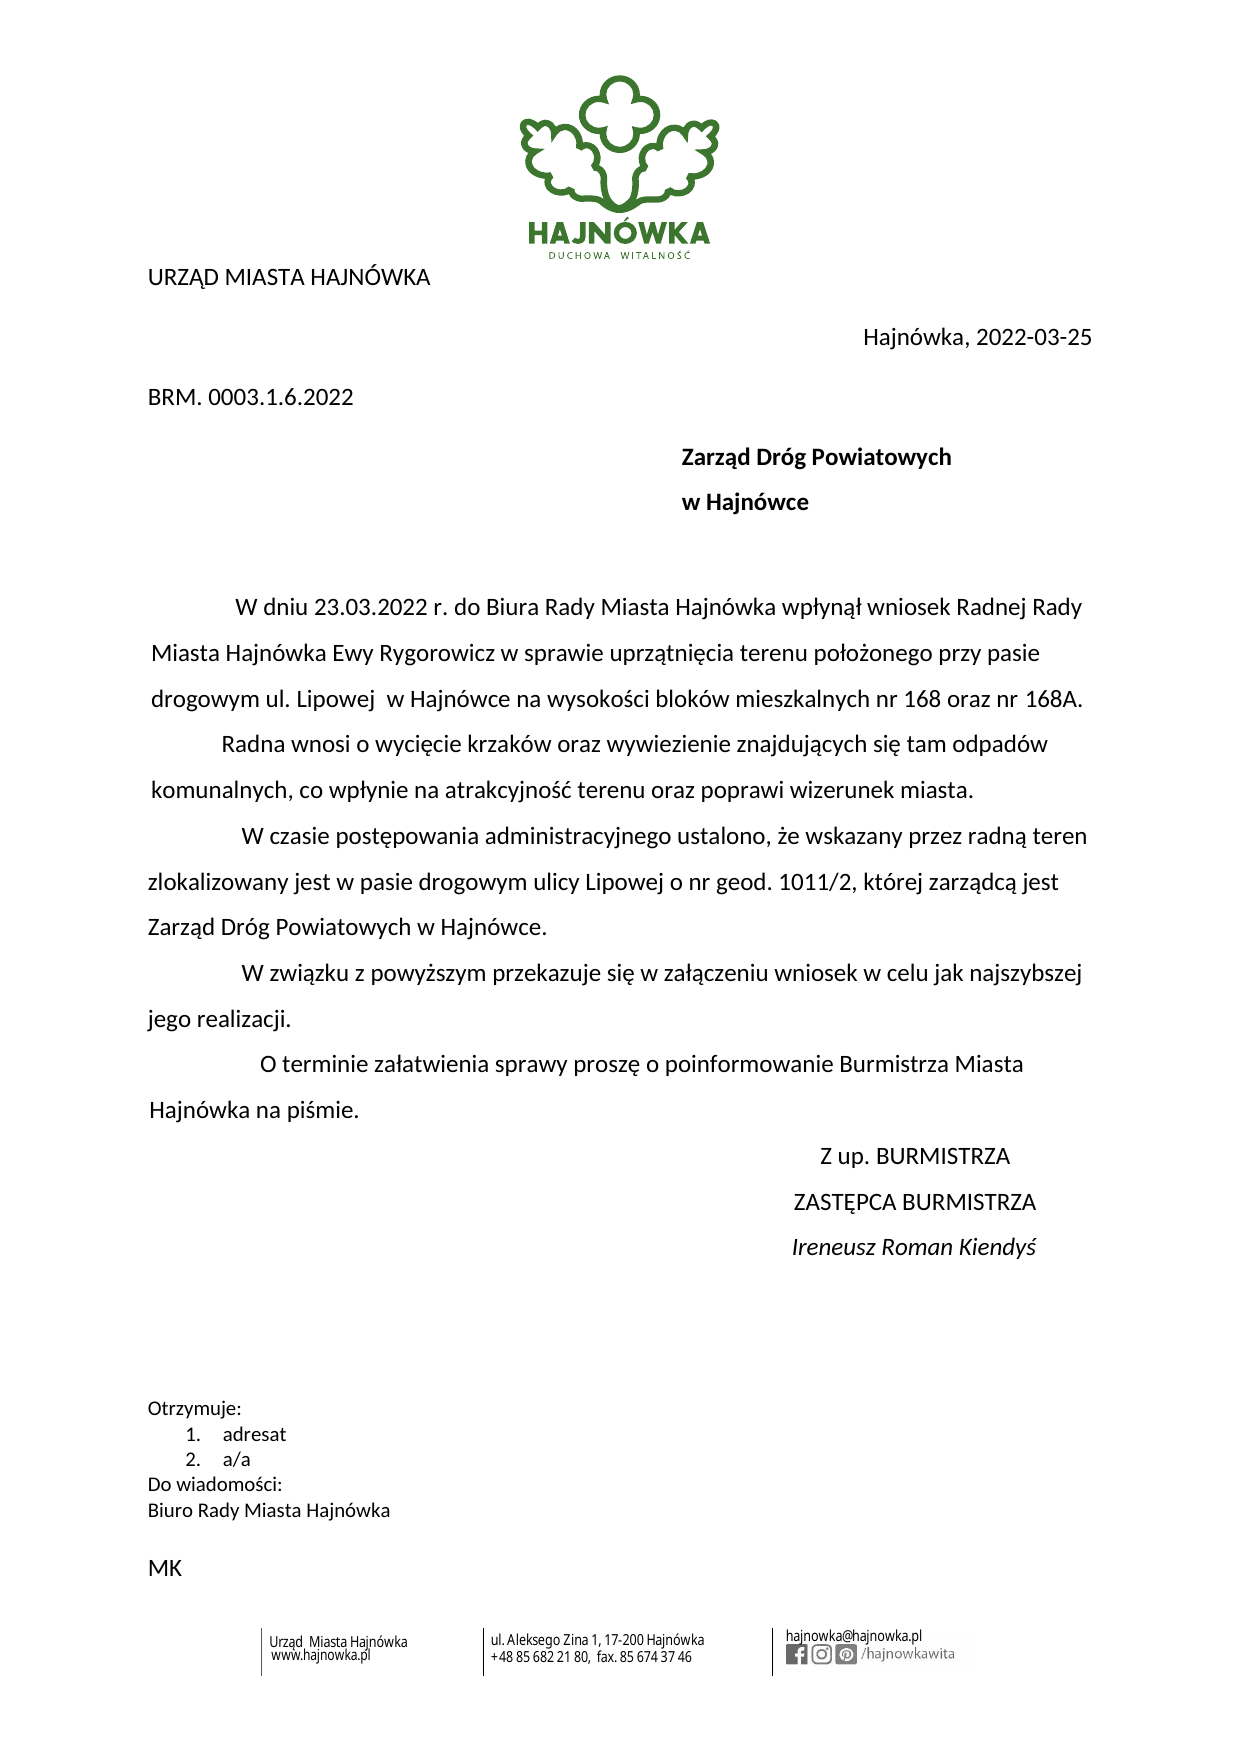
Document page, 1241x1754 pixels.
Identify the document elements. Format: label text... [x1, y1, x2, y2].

text W związku z powyższym przekazuje się w załączeniu wniosek w celu jak najszybszej jego realizacji. [148, 957, 1093, 1033]
text BRM. 0003.1.6.2022 [148, 381, 1093, 411]
text Ireneusz Roman Kiendyś [738, 1232, 1093, 1262]
text Zarząd Dróg Powiatowych [148, 441, 1093, 471]
text MK [148, 1552, 1093, 1582]
text W dniu 23.03.2022 r. do Biura Rady Miasta Hajnówka wpłynął wniosek Radnej Rady Miasta Hajnówka Ewy Rygorowicz w sprawie uprzątnięcia terenu położonego przy pasie drogowym ul. Lipowej w Hajnówce na wysokości bloków mieszkalnych nr 168 oraz nr 168A. [151, 591, 1093, 713]
text Biuro Rady Miasta Hajnówka [148, 1497, 1093, 1522]
text Z up. BURMISTRZA ZASTĘPCA BURMISTRZA [738, 1140, 1093, 1216]
list adresat [185, 1421, 1093, 1446]
text Do wiadomości: [148, 1472, 1093, 1497]
text URZĄD MIASTA HAJNÓWKA [148, 261, 1093, 291]
text w Hajnówce [148, 487, 1093, 517]
text Radna wnosi o wycięcie krzaków oraz wywiezienie znajdujących się tam odpadów komunalnych, co wpłynie na atrakcyjność terenu oraz poprawi wizerunek miasta. [151, 728, 1093, 805]
text Hajnówka, 2022-03-25 [148, 321, 1093, 351]
text O terminie załatwienia sprawy proszę o poinformowanie Burmistrza Miasta Hajnówka na piśmie. [149, 1049, 1093, 1125]
text Otrzymuje: [148, 1395, 1093, 1421]
text W czasie postępowania administracyjnego ustalono, że wskazany przez radną teren zlokalizowany jest w pasie drogowym ulicy Lipowej o nr geod. 1011/2, której zarządcą jest Zarząd Dróg Powiatowych w Hajnówce. [148, 820, 1093, 942]
list a/a [185, 1446, 1093, 1472]
